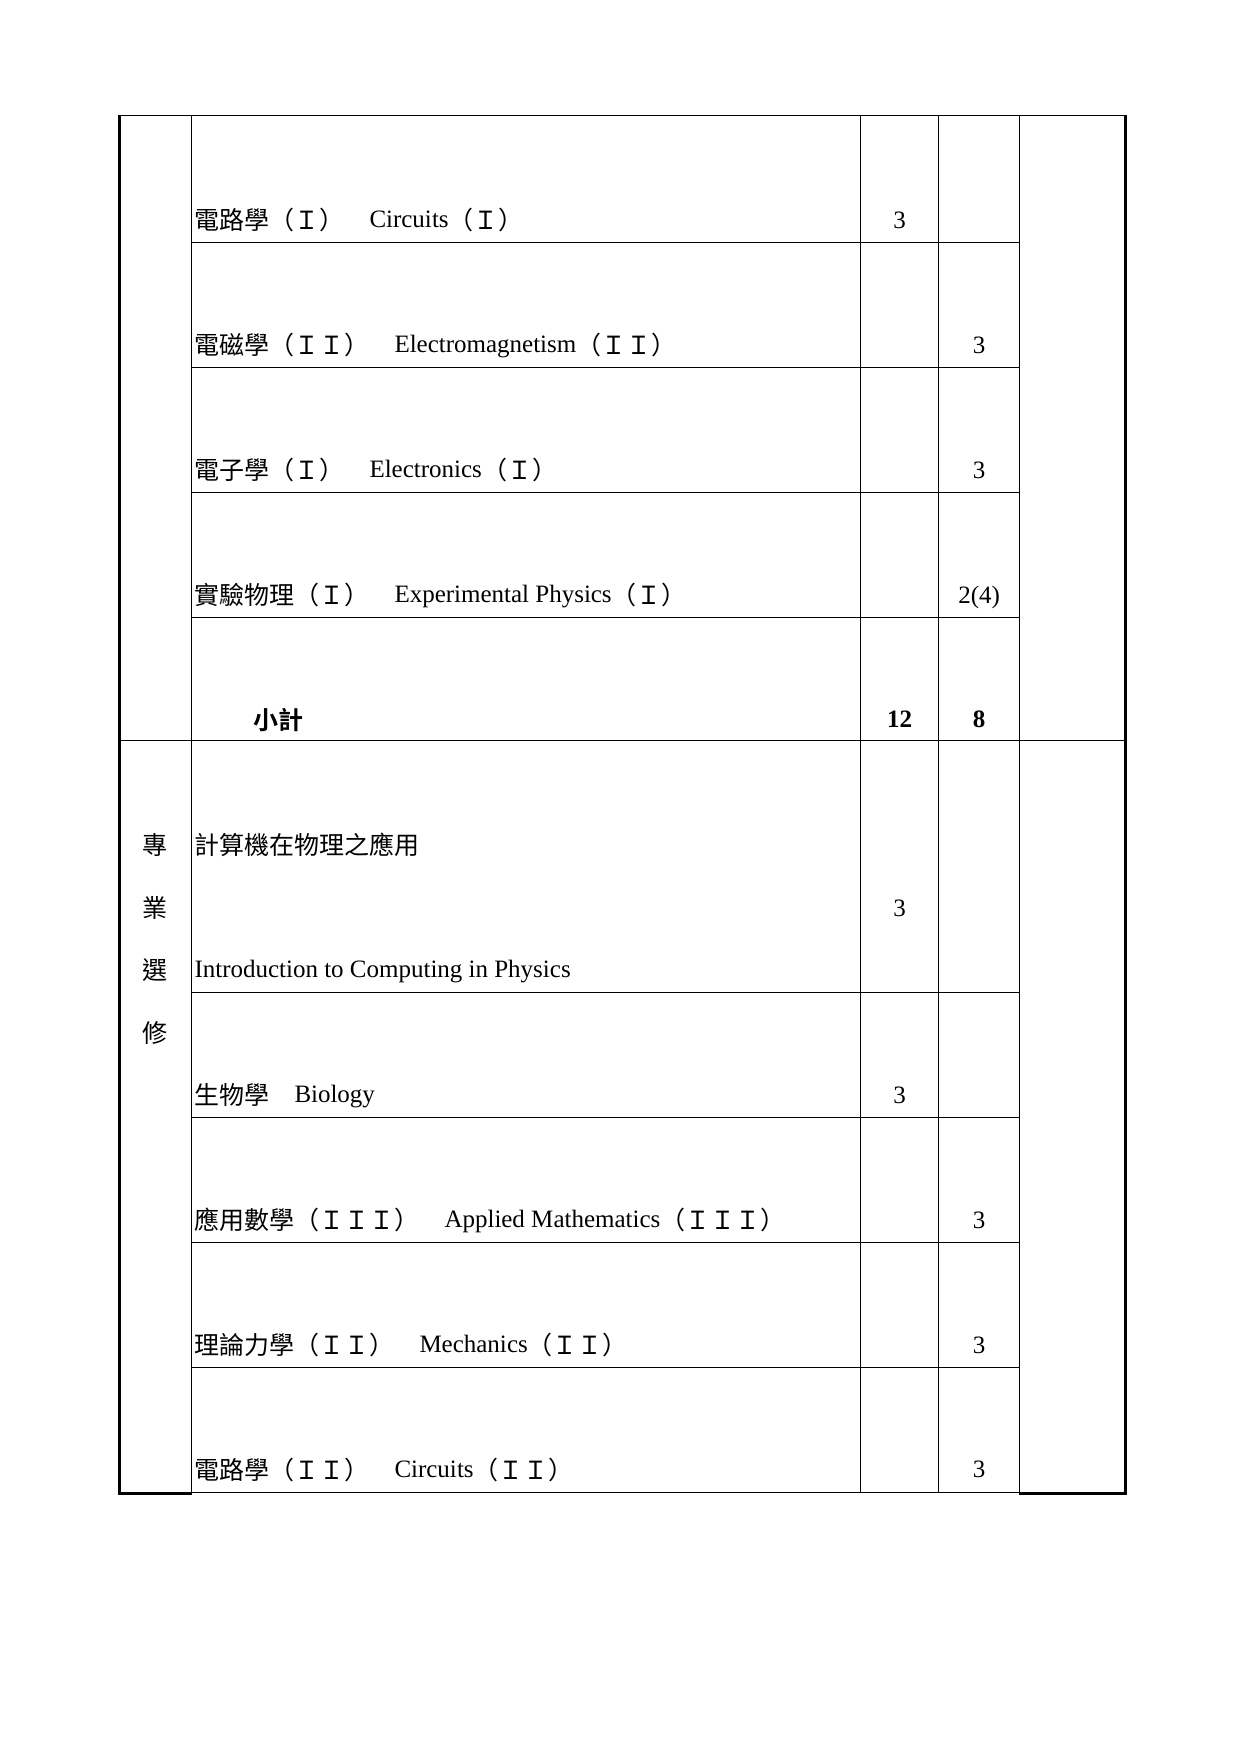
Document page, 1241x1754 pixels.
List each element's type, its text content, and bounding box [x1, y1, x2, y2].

table_cell 專 業 選 修 [121, 741, 191, 1492]
table_cell [1020, 116, 1124, 740]
table_cell 3 [939, 1368, 1019, 1492]
table_cell 實驗物理（Ｉ） Experimental Physics（Ｉ） [192, 493, 860, 617]
table_cell 3 [939, 368, 1019, 492]
table_cell [861, 243, 938, 367]
table_cell 計算機在物理之應用 Introduction to Computing in Physics [192, 741, 860, 992]
table_cell 電磁學（ＩＩ） Electromagnetism（ＩＩ） [192, 243, 860, 367]
table_cell 3 [939, 1243, 1019, 1367]
table_cell [939, 993, 1019, 1117]
table_cell [1020, 741, 1124, 1492]
table_cell 3 [861, 116, 938, 242]
table_cell 電路學（Ｉ） Circuits（Ｉ） [192, 116, 860, 242]
table_cell 3 [861, 993, 938, 1117]
table_cell 3 [939, 1118, 1019, 1242]
table_cell 理論力學（ＩＩ） Mechanics（ＩＩ） [192, 1243, 860, 1367]
table_cell 生物學 Biology [192, 993, 860, 1117]
table_cell [861, 1368, 938, 1492]
table_cell [939, 116, 1019, 242]
table_cell 電路學（ＩＩ） Circuits（ＩＩ） [192, 1368, 860, 1492]
table_cell [939, 741, 1019, 992]
table_cell [861, 1118, 938, 1242]
table_cell 2(4) [939, 493, 1019, 617]
table_cell 電子學（Ｉ） Electronics（Ｉ） [192, 368, 860, 492]
table_cell [861, 493, 938, 617]
table_cell 3 [861, 741, 938, 992]
table_cell [861, 368, 938, 492]
table_cell 小計 [192, 618, 860, 740]
table_cell [861, 1243, 938, 1367]
table_cell 應用數學（ＩＩＩ） Applied Mathematics（ＩＩＩ） [192, 1118, 860, 1242]
table_cell 3 [939, 243, 1019, 367]
table_cell 8 [939, 618, 1019, 740]
table_cell 12 [861, 618, 938, 740]
table_cell [121, 116, 191, 740]
